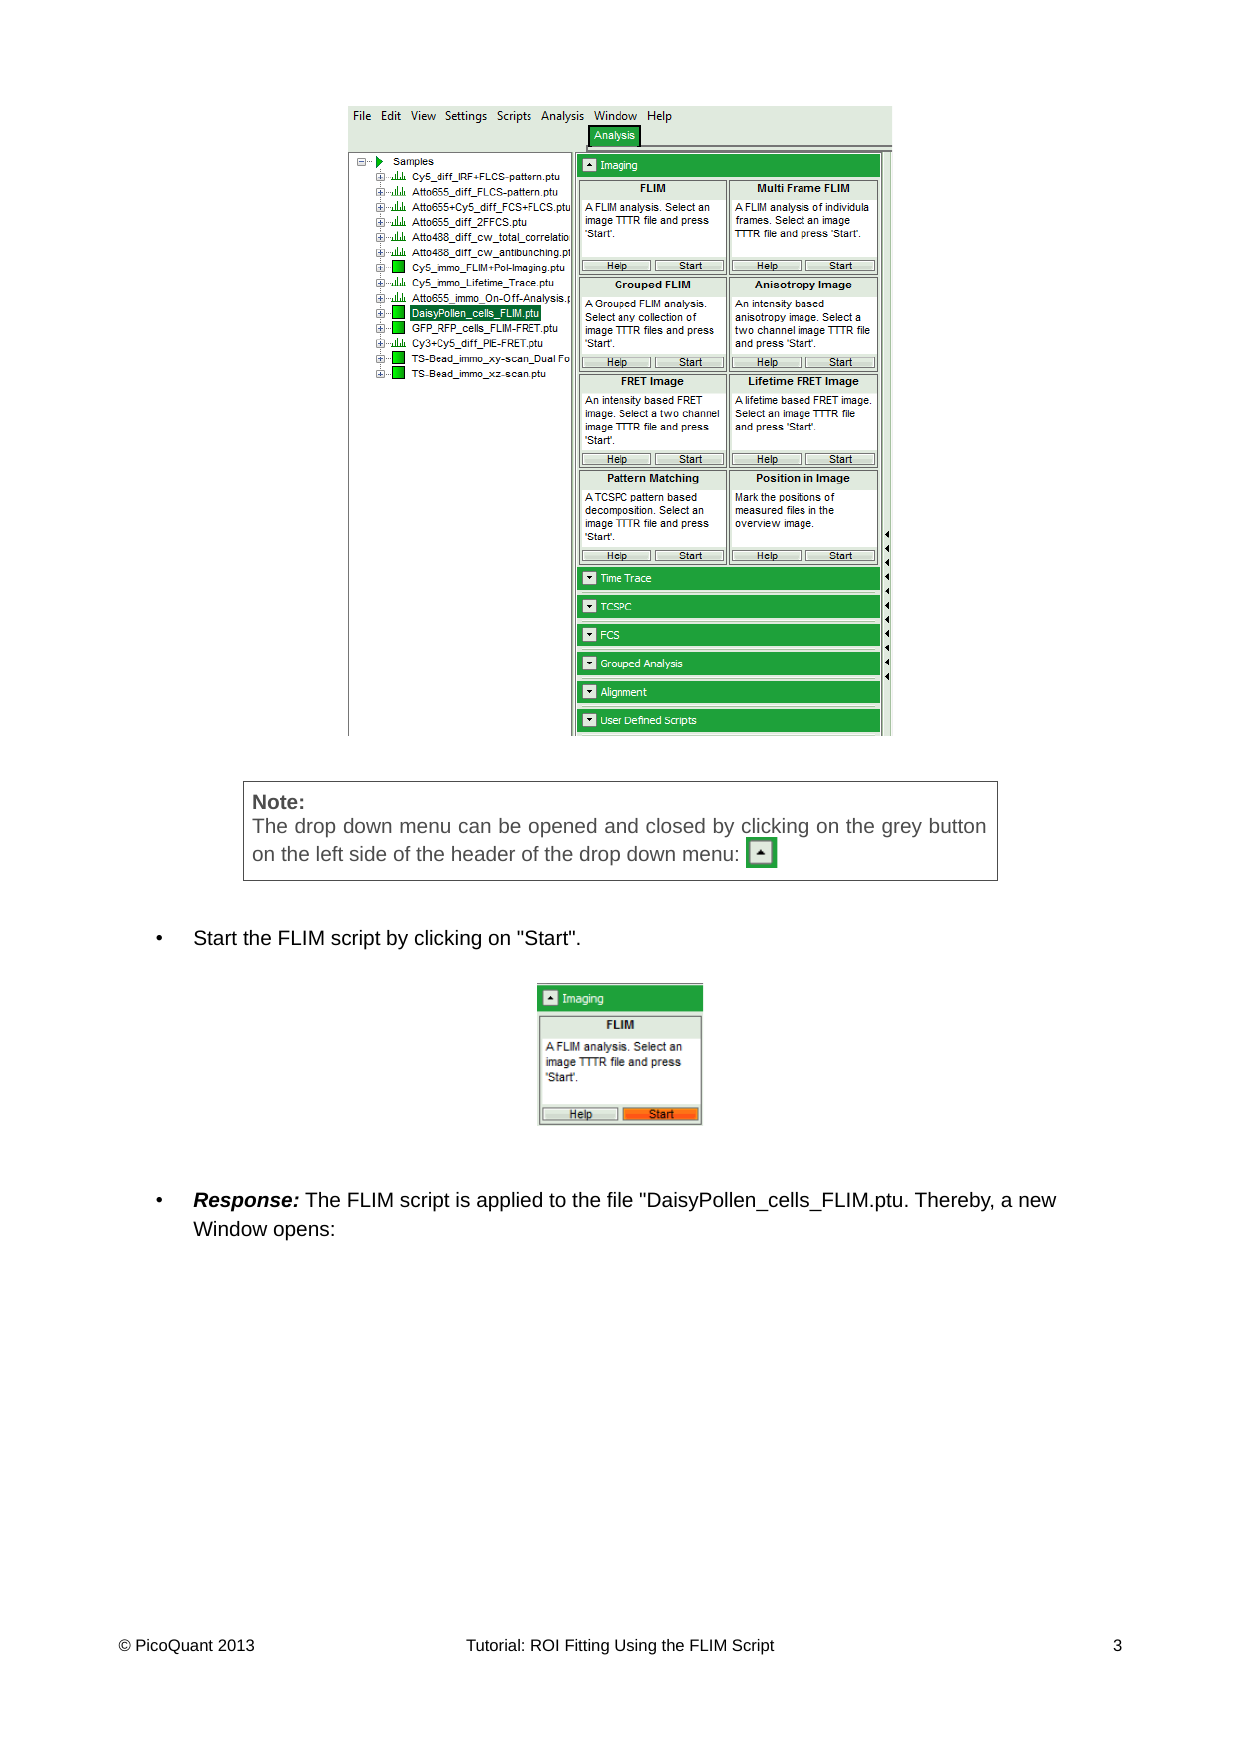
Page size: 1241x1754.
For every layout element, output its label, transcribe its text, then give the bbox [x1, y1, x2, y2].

list Response: The FLIM script is applied to the file "DaisyPollen_cells_FLIM.ptu. Thereby, a new Window opens: [156, 1188, 1122, 1240]
text The drop down menu can be opened and closed by clicking on the grey button on the left side of the header of the drop down menu: [252, 814, 988, 867]
text Note: [252, 790, 988, 814]
picture [746, 837, 778, 868]
picture [348, 106, 893, 736]
picture [537, 983, 704, 1126]
list Start the FLIM script by clicking on "Start". [156, 925, 1122, 949]
